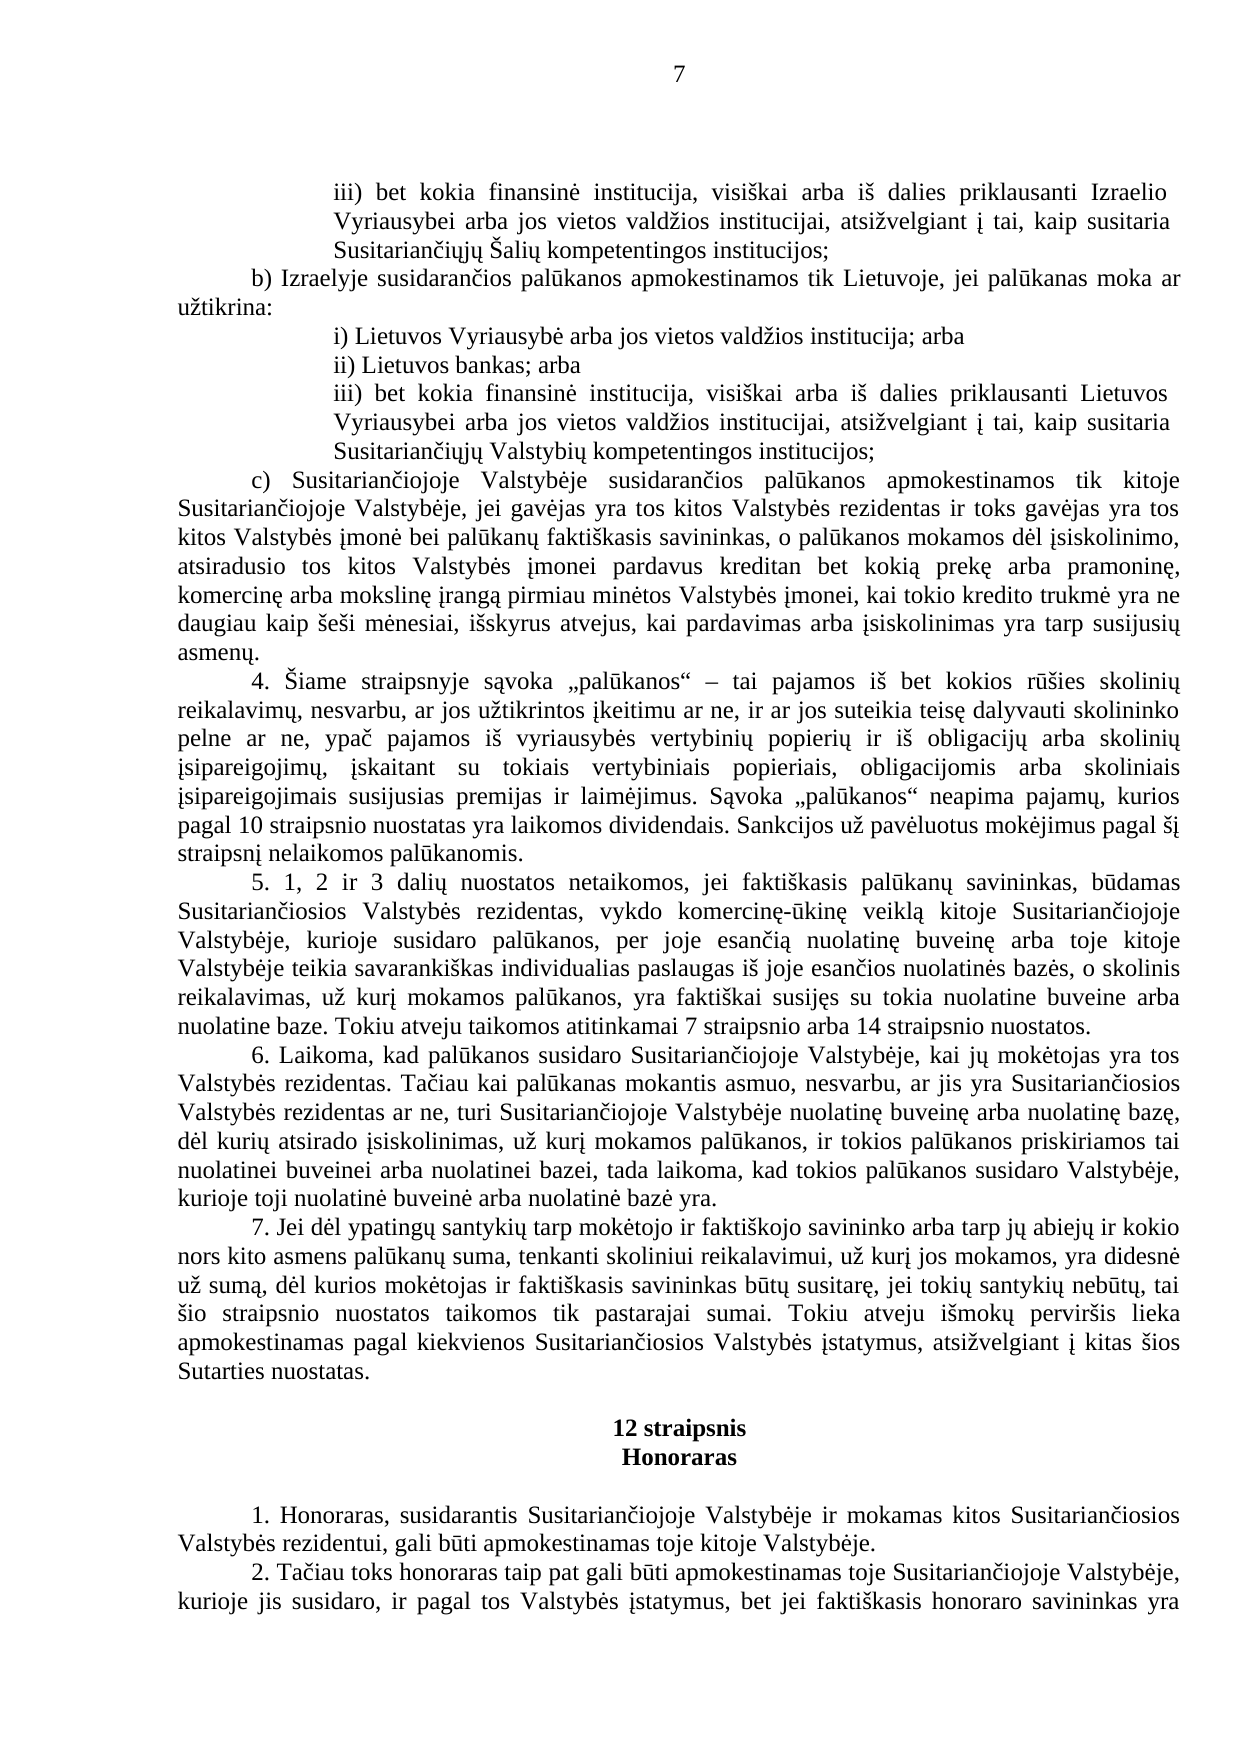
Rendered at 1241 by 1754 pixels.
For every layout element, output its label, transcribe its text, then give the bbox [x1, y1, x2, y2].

text iii) bet kokia finansinė institucija, visiškai arba iš dalies priklausanti Lietuvos Vyriausybei arba jos vietos valdžios institucijai, atsižvelgiant į tai, kaip susitaria Susitariančiųjų Valstybių kompetentingos institucijos; [177, 378, 1181, 465]
text 1. Honoraras, susidarantis Susitariančiojoje Valstybėje ir mokamas kitos Susitariančiosios Valstybės rezidentui, gali būti apmokestinamas toje kitoje Valstybėje. [177, 1500, 1181, 1557]
text 2. Tačiau toks honoraras taip pat gali būti apmokestinamas toje Susitariančiojoje Valstybėje, kurioje jis susidaro, ir pagal tos Valstybės įstatymus, bet jei faktiškasis honoraro savininkas yra [177, 1557, 1181, 1615]
text b) Izraelyje susidarančios palūkanos apmokestinamos tik Lietuvoje, jei palūkanas moka ar užtikrina: [177, 263, 1181, 321]
text iii) bet kokia finansinė institucija, visiškai arba iš dalies priklausanti Izraelio Vyriausybei arba jos vietos valdžios institucijai, atsižvelgiant į tai, kaip susitaria Susitariančiųjų Šalių kompetentingos institucijos; [177, 177, 1181, 263]
text 7. Jei dėl ypatingų santykių tarp mokėtojo ir faktiškojo savininko arba tarp jų abiejų ir kokio nors kito asmens palūkanų suma, tenkanti skoliniui reikalavimui, už kurį jos mokamos, yra didesnė už sumą, dėl kurios mokėtojas ir faktiškasis savininkas būtų susitarę, jei tokių santykių nebūtų, tai šio straipsnio nuostatos taikomos tik pastarajai sumai. Tokiu atveju išmokų perviršis lieka apmokestinamas pagal kiekvienos Susitariančiosios Valstybės įstatymus, atsižvelgiant į kitas šios Sutarties nuostatas. [177, 1212, 1181, 1385]
text c) Susitariančiojoje Valstybėje susidarančios palūkanos apmokestinamos tik kitoje Susitariančiojoje Valstybėje, jei gavėjas yra tos kitos Valstybės rezidentas ir toks gavėjas yra tos kitos Valstybės įmonė bei palūkanų faktiškasis savininkas, o palūkanos mokamos dėl įsiskolinimo, atsiradusio tos kitos Valstybės įmonei pardavus kreditan bet kokią prekę arba pramoninę, komercinę arba mokslinę įrangą pirmiau minėtos Valstybės įmonei, kai tokio kredito trukmė yra ne daugiau kaip šeši mėnesiai, išskyrus atvejus, kai pardavimas arba įsiskolinimas yra tarp susijusių asmenų. [177, 465, 1181, 666]
text Honoraras [177, 1442, 1181, 1471]
text 5. 1, 2 ir 3 dalių nuostatos netaikomos, jei faktiškasis palūkanų savininkas, būdamas Susitariančiosios Valstybės rezidentas, vykdo komercinę-ūkinę veiklą kitoje Susitariančiojoje Valstybėje, kurioje susidaro palūkanos, per joje esančią nuolatinę buveinę arba toje kitoje Valstybėje teikia savarankiškas individualias paslaugas iš joje esančios nuolatinės bazės, o skolinis reikalavimas, už kurį mokamos palūkanos, yra faktiškai susijęs su tokia nuolatine buveine arba nuolatine baze. Tokiu atveju taikomos atitinkamai 7 straipsnio arba 14 straipsnio nuostatos. [177, 867, 1181, 1040]
text 12 straipsnis [177, 1413, 1181, 1442]
text i) Lietuvos Vyriausybė arba jos vietos valdžios institucija; arba [177, 321, 1181, 350]
text 4. Šiame straipsnyje sąvoka „palūkanos“ – tai pajamos iš bet kokios rūšies skolinių reikalavimų, nesvarbu, ar jos užtikrintos įkeitimu ar ne, ir ar jos suteikia teisę dalyvauti skolininko pelne ar ne, ypač pajamos iš vyriausybės vertybinių popierių ir iš obligacijų arba skolinių įsipareigojimų, įskaitant su tokiais vertybiniais popieriais, obligacijomis arba skoliniais įsipareigojimais susijusias premijas ir laimėjimus. Sąvoka „palūkanos“ neapima pajamų, kurios pagal 10 straipsnio nuostatas yra laikomos dividendais. Sankcijos už pavėluotus mokėjimus pagal šį straipsnį nelaikomos palūkanomis. [177, 666, 1181, 867]
text 6. Laikoma, kad palūkanos susidaro Susitariančiojoje Valstybėje, kai jų mokėtojas yra tos Valstybės rezidentas. Tačiau kai palūkanas mokantis asmuo, nesvarbu, ar jis yra Susitariančiosios Valstybės rezidentas ar ne, turi Susitariančiojoje Valstybėje nuolatinę buveinę arba nuolatinę bazę, dėl kurių atsirado įsiskolinimas, už kurį mokamos palūkanos, ir tokios palūkanos priskiriamos tai nuolatinei buveinei arba nuolatinei bazei, tada laikoma, kad tokios palūkanos susidaro Valstybėje, kurioje toji nuolatinė buveinė arba nuolatinė bazė yra. [177, 1040, 1181, 1212]
text ii) Lietuvos bankas; arba [177, 350, 1181, 378]
